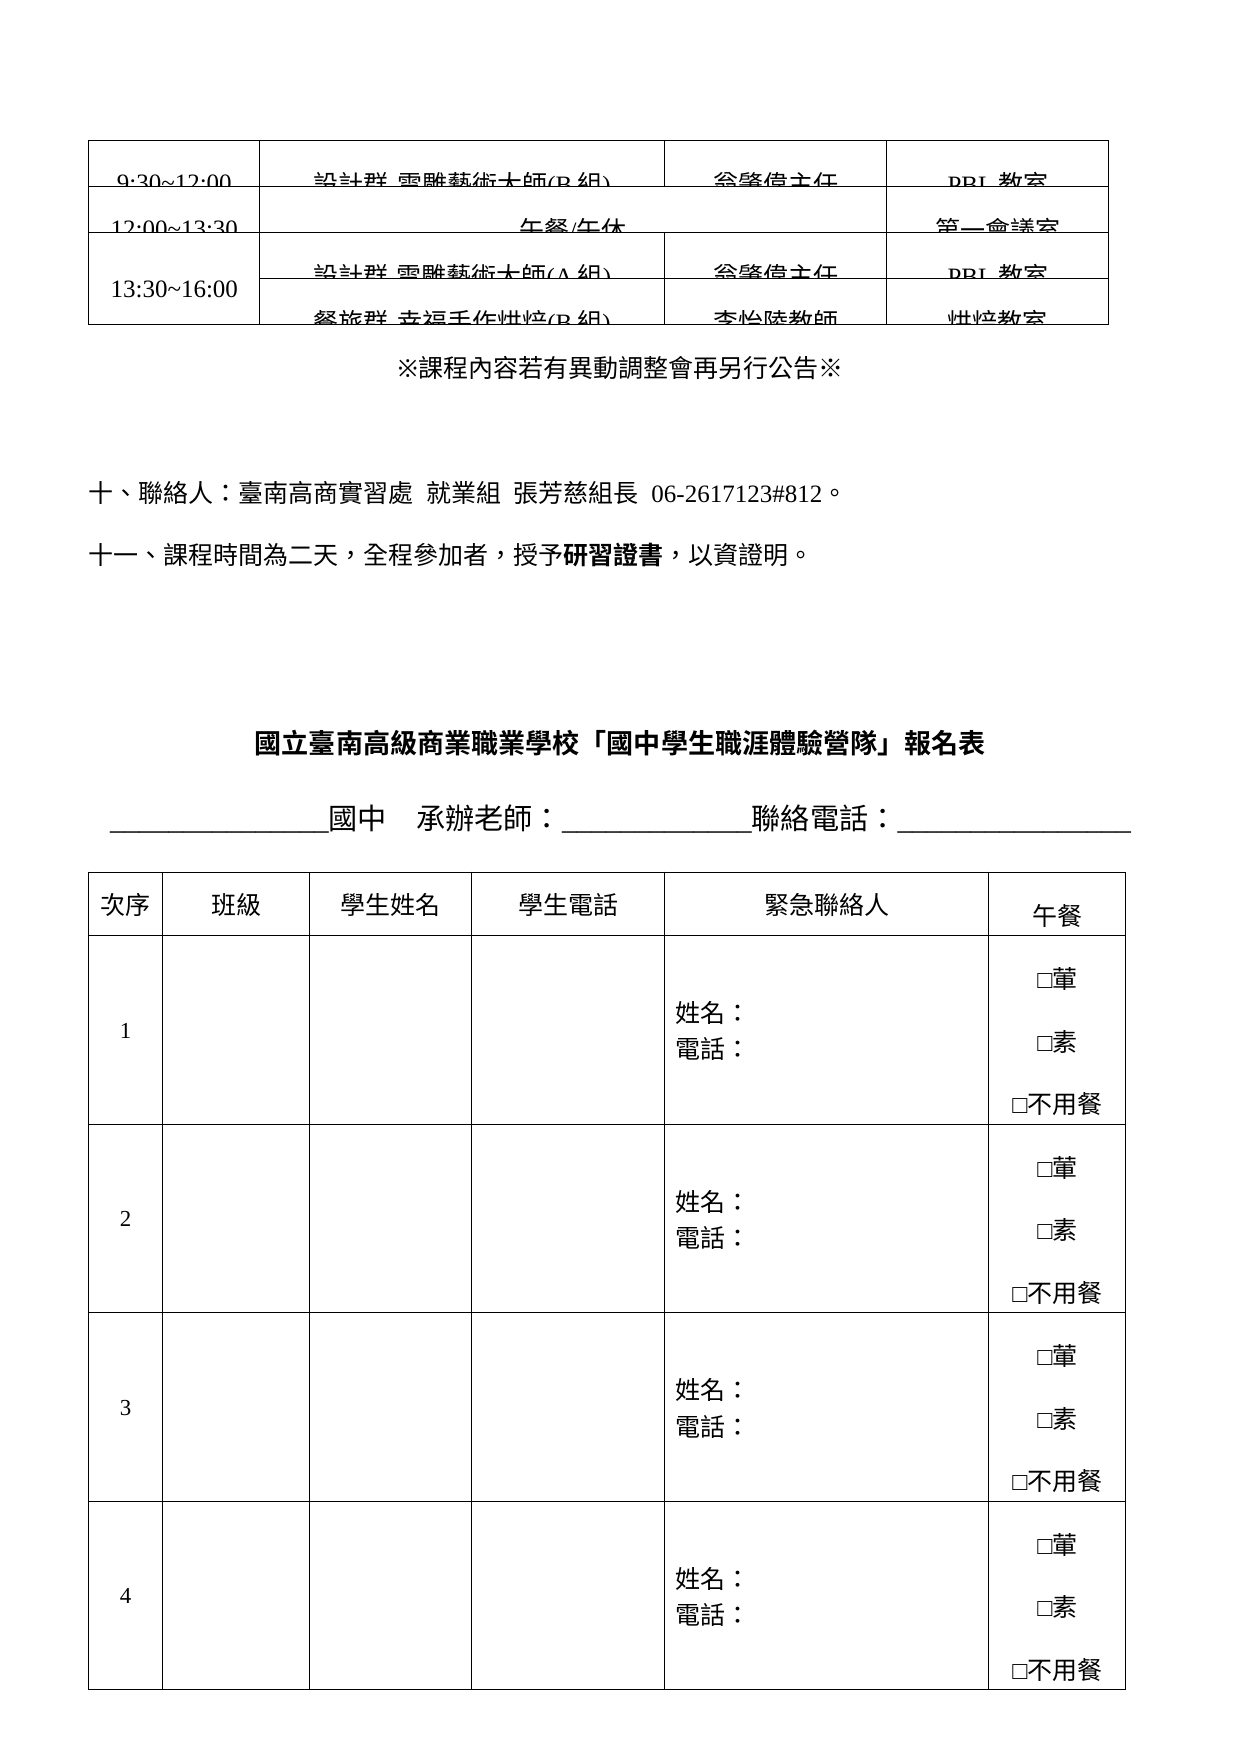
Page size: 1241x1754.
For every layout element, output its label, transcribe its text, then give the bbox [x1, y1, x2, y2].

table_cell 設計群-雷雕藝術大師(A組) [260, 233, 664, 278]
table_cell [163, 1313, 309, 1501]
table_cell 13:30~16:00 [89, 233, 259, 324]
table_cell □葷 □素 □不用餐 [989, 1125, 1125, 1312]
table_cell [163, 1125, 309, 1312]
table_cell [472, 1313, 664, 1501]
table_header 午餐 [989, 873, 1125, 935]
table_cell 設計群-雷雕藝術大師(B組) [260, 141, 664, 186]
table_header 學生姓名 [310, 873, 471, 935]
table_cell [163, 1502, 309, 1689]
table_cell 午餐/午休 [260, 187, 886, 232]
text ※課程內容若有異動調整會再另行公告※ [89, 325, 1152, 387]
table_cell PBL教室 [887, 141, 1108, 186]
table_header 班級 [163, 873, 309, 935]
table_cell 餐旅群-幸福手作烘焙(B組) [260, 279, 664, 324]
text _______________國中 承辦老師：_____________聯絡電話：________________ [89, 796, 1152, 838]
table_cell 4 [89, 1502, 162, 1689]
text 國立臺南高級商業職業學校「國中學生職涯體驗營隊」報名表 [89, 700, 1152, 762]
table_cell 12:00~13:30 [89, 187, 259, 232]
table_cell 翁肇偉主任 [665, 141, 886, 186]
table_cell 第一會議室 [887, 187, 1108, 232]
table_cell [310, 1313, 471, 1501]
table_cell □葷 □素 □不用餐 [989, 1313, 1125, 1501]
table_cell □葷 □素 □不用餐 [989, 1502, 1125, 1689]
table_cell [472, 1125, 664, 1312]
table_header 緊急聯絡人 [665, 873, 988, 935]
table_cell [310, 936, 471, 1124]
table_header 次序 [89, 873, 162, 935]
table_cell [310, 1502, 471, 1689]
table_cell 姓名： 電話： [665, 1502, 988, 1689]
table_cell [472, 936, 664, 1124]
table_cell 烘焙教室 [887, 279, 1108, 324]
table_cell 1 [89, 936, 162, 1124]
table_cell 3 [89, 1313, 162, 1501]
table_cell □葷 □素 □不用餐 [989, 936, 1125, 1124]
text 十、聯絡人：臺南高商實習處 就業組 張芳慈組長 06-2617123#812。 [89, 450, 1152, 512]
table_cell 姓名： 電話： [665, 936, 988, 1124]
table_cell 姓名： 電話： [665, 1125, 988, 1312]
table_cell 翁肇偉主任 [665, 233, 886, 278]
table_cell 姓名： 電話： [665, 1313, 988, 1501]
table_header 學生電話 [472, 873, 664, 935]
table_cell [310, 1125, 471, 1312]
text 十一、課程時間為二天，全程參加者，授予研習證書，以資證明。 [89, 512, 1152, 575]
table_cell [472, 1502, 664, 1689]
table_cell 2 [89, 1125, 162, 1312]
table_cell 李怡陵教師 [665, 279, 886, 324]
table_cell PBL教室 [887, 233, 1108, 278]
table_cell 9:30~12:00 [89, 141, 259, 186]
table_cell [163, 936, 309, 1124]
